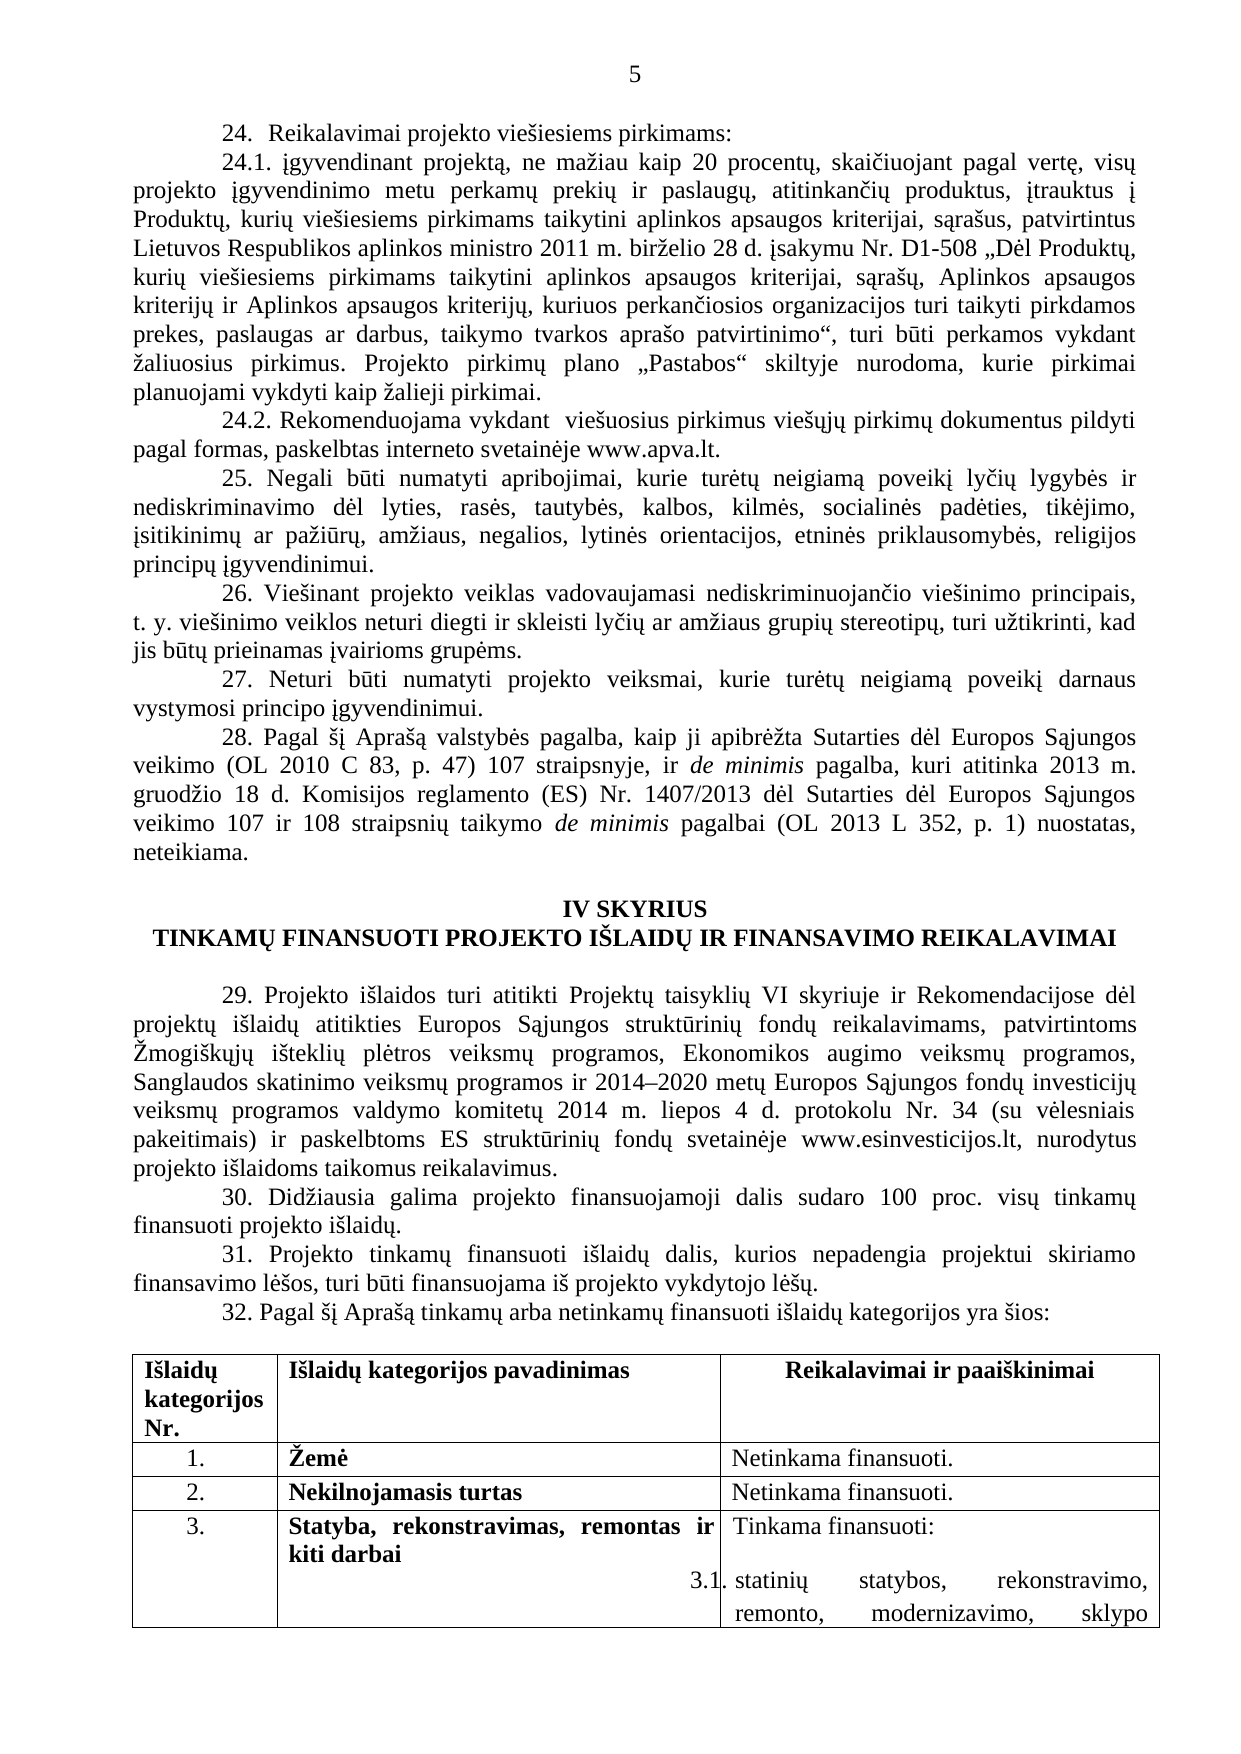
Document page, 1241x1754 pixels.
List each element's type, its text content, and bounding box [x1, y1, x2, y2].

text 31. Projekto tinkamų finansuoti išlaidų dalis, kurios nepadengia projektui skiriamo finansavimo lėšos, turi būti finansuojama iš projekto vykdytojo lėšų. [133, 1239, 1137, 1297]
table_cell Netinkama finansuoti. [721, 1477, 1159, 1510]
table_cell Nekilnojamasis turtas [278, 1477, 720, 1510]
text IV SKYRIUS [133, 894, 1137, 923]
text 27. Neturi būti numatyti projekto veiksmai, kurie turėtų neigiamą poveikį darnaus vystymosi principo įgyvendinimui. [133, 664, 1137, 722]
table_header Reikalavimai ir paaiškinimai [721, 1355, 1159, 1442]
table_cell Žemė [278, 1443, 720, 1476]
text TINKAMŲ FINANSUOTI PROJEKTO IŠLAIDŲ IR FINANSAVIMO REIKALAVIMAI [133, 923, 1137, 952]
text 24. Reikalavimai projekto viešiesiems pirkimams: [133, 118, 1137, 147]
table_cell Netinkama finansuoti. [721, 1443, 1159, 1476]
table_header Išlaidų kategorijos pavadinimas [278, 1355, 720, 1442]
text 24.1. įgyvendinant projektą, ne mažiau kaip 20 procentų, skaičiuojant pagal vertę, visų projekto įgyvendinimo metu perkamų prekių ir paslaugų, atitinkančių produktus, įtrauktus į Produktų, kurių viešiesiems pirkimams taikytini aplinkos apsaugos kriterijai, sąrašus, patvirtintus Lietuvos Respublikos aplinkos ministro 2011 m. birželio 28 d. įsakymu Nr. D1-508 „Dėl Produktų, kurių viešiesiems pirkimams taikytini aplinkos apsaugos kriterijai, sąrašų, Aplinkos apsaugos kriterijų ir Aplinkos apsaugos kriterijų, kuriuos perkančiosios organizacijos turi taikyti pirkdamos prekes, paslaugas ar darbus, taikymo tvarkos aprašo patvirtinimo“, turi būti perkamos vykdant žaliuosius pirkimus. Projekto pirkimų plano „Pastabos“ skiltyje nurodoma, kurie pirkimai planuojami vykdyti kaip žalieji pirkimai. [133, 147, 1137, 406]
table_cell 1. [133, 1443, 277, 1476]
text 26. Viešinant projekto veiklas vadovaujamasi nediskriminuojančio viešinimo principais, t. y. viešinimo veiklos neturi diegti ir skleisti lyčių ar amžiaus grupių stereotipų, turi užtikrinti, kad jis būtų prieinamas įvairioms grupėms. [133, 578, 1137, 664]
text 28. Pagal šį Aprašą valstybės pagalba, kaip ji apibrėžta Sutarties dėl Europos Sąjungos veikimo (OL 2010 C 83, p. 47) 107 straipsnyje, ir de minimis pagalba, kuri atitinka 2013 m. gruodžio 18 d. Komisijos reglamento (ES) Nr. 1407/2013 dėl Sutarties dėl Europos Sąjungos veikimo 107 ir 108 straipsnių taikymo de minimis pagalbai (OL 2013 L 352, p. 1) nuostatas, neteikiama. [133, 722, 1137, 866]
text 24.2. Rekomenduojama vykdant viešuosius pirkimus viešųjų pirkimų dokumentus pildyti pagal formas, paskelbtas interneto svetainėje www.apva.lt. [133, 406, 1137, 463]
text 32. Pagal šį Aprašą tinkamų arba netinkamų finansuoti išlaidų kategorijos yra šios: [133, 1297, 1137, 1326]
table_cell 2. [133, 1477, 277, 1510]
table_header Išlaidų kategorijos Nr. [133, 1355, 277, 1442]
table_cell Tinkama finansuoti: 3.1. statinių statybos, rekonstravimo, remonto, modernizavimo, sklypo paruošimo, griovimo; 3.2. projektavimo, kadastrinių ir geodezinių matavimų, statinių statybos techninės priežiūros ir statinio projekto vykdymo priežiūros, ekspertizių paslaugos, tiesiogiai susijusios su projekto veiklomis; 3.3. statinio statybos leidimo dokumentai, sukurto turto draudimo išlaidos, pastato (statinio) inventorizacijos ir teisinės registracijos išlaidos. [721, 1511, 1159, 1627]
text 25. Negali būti numatyti apribojimai, kurie turėtų neigiamą poveikį lyčių lygybės ir nediskriminavimo dėl lyties, rasės, tautybės, kalbos, kilmės, socialinės padėties, tikėjimo, įsitikinimų ar pažiūrų, amžiaus, negalios, lytinės orientacijos, etninės priklausomybės, religijos principų įgyvendinimui. [133, 463, 1137, 578]
table_cell Statyba, rekonstravimas, remontas ir kiti darbai [278, 1511, 720, 1627]
text 29. Projekto išlaidos turi atitikti Projektų taisyklių VI skyriuje ir Rekomendacijose dėl projektų išlaidų atitikties Europos Sąjungos struktūrinių fondų reikalavimams, patvirtintoms Žmogiškųjų išteklių plėtros veiksmų programos, Ekonomikos augimo veiksmų programos, Sanglaudos skatinimo veiksmų programos ir 2014–2020 metų Europos Sąjungos fondų investicijų veiksmų programos valdymo komitetų 2014 m. liepos 4 d. protokolu Nr. 34 (su vėlesniais pakeitimais) ir paskelbtoms ES struktūrinių fondų svetainėje www.esinvesticijos.lt, nurodytus projekto išlaidoms taikomus reikalavimus. [133, 981, 1137, 1182]
table_cell 3. [133, 1511, 277, 1627]
text 30. Didžiausia galima projekto finansuojamoji dalis sudaro 100 proc. visų tinkamų finansuoti projekto išlaidų. [133, 1182, 1137, 1239]
